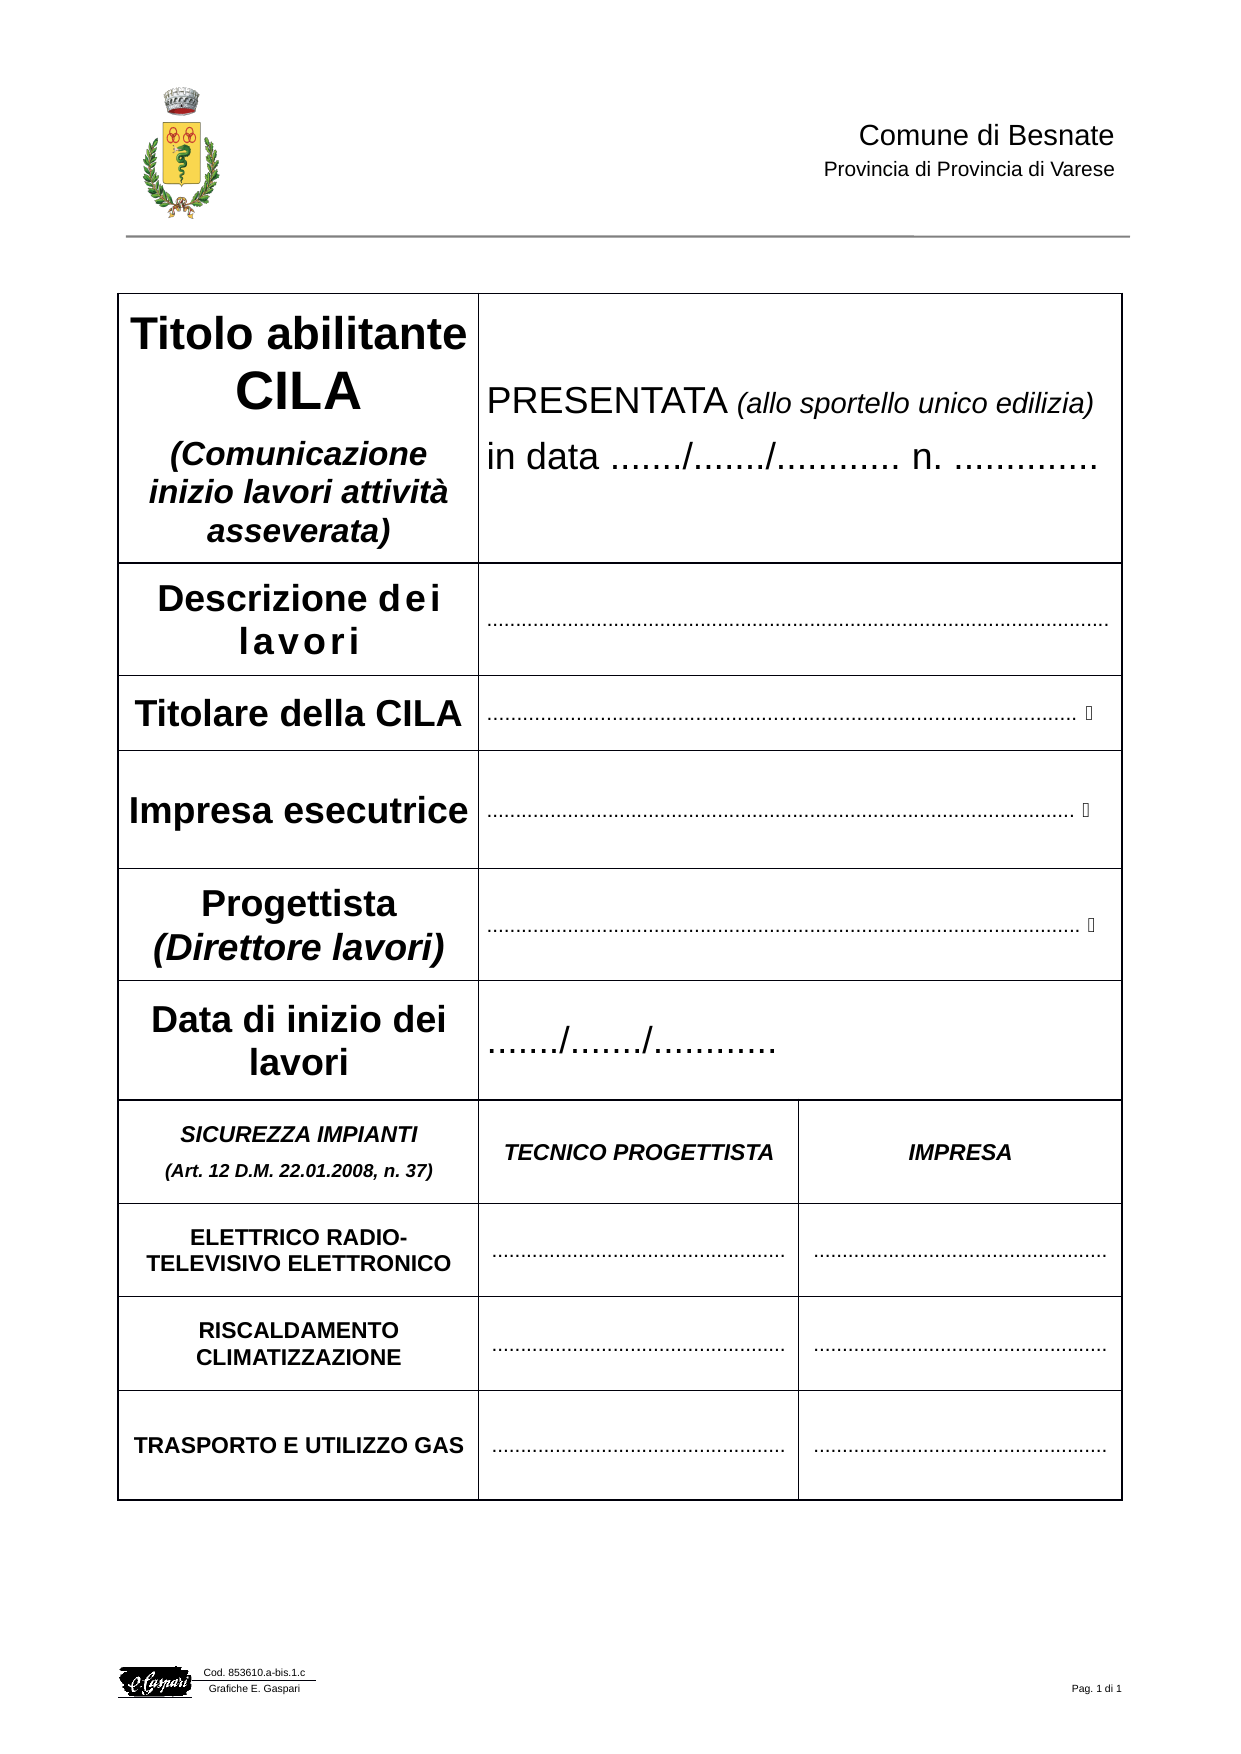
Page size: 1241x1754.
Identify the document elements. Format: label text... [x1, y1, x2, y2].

table_cell ................................................... [479, 1204, 798, 1296]
table_cell ............................................................................................................ [479, 564, 1121, 675]
table_cell Titolare della CILA [119, 676, 478, 750]
table_header Comune di Besnate Provincia di Provincia di Varese [118, 118, 1122, 293]
table_cell ......................................................................................................  [479, 751, 1121, 868]
table_cell ......./......./............ [479, 981, 1121, 1098]
table_cell ELETTRICO RADIO-TELEVISIVO ELETTRONICO [119, 1204, 478, 1296]
table_cell Impresa esecutrice [119, 751, 478, 868]
table_cell Progettista (Direttore lavori) [119, 869, 478, 980]
table_cell ................................................... [479, 1391, 798, 1498]
table_cell ................................................... [479, 1297, 798, 1390]
table_cell TECNICO PROGETTISTA [479, 1101, 798, 1203]
table_cell IMPRESA [799, 1101, 1121, 1203]
table_cell ................................................... [799, 1391, 1121, 1498]
table_cell Descrizione dei lavori [119, 564, 478, 675]
table_cell ................................................... [799, 1297, 1121, 1390]
table_cell TRASPORTO E UTILIZZO GAS [119, 1391, 478, 1498]
table_cell .......................................................................................................  [479, 869, 1121, 980]
table_cell PRESENTATA (allo sportello unico edilizia) in data ......./......./............ n. .............. [479, 294, 1121, 562]
table_cell Titolo abilitante CILA (Comunicazione inizio lavori attività asseverata) [119, 294, 478, 562]
table_cell ...................................................................................................  [479, 676, 1121, 750]
table_cell SICUREZZA IMPIANTI (Art. 12 D.M. 22.01.2008, n. 37) [119, 1101, 478, 1203]
table_cell Data di inizio dei lavori [119, 981, 478, 1098]
table_cell RISCALDAMENTO CLIMATIZZAZIONE [119, 1297, 478, 1390]
picture [130, 87, 232, 219]
table_cell ................................................... [799, 1204, 1121, 1296]
picture [118, 1665, 192, 1697]
